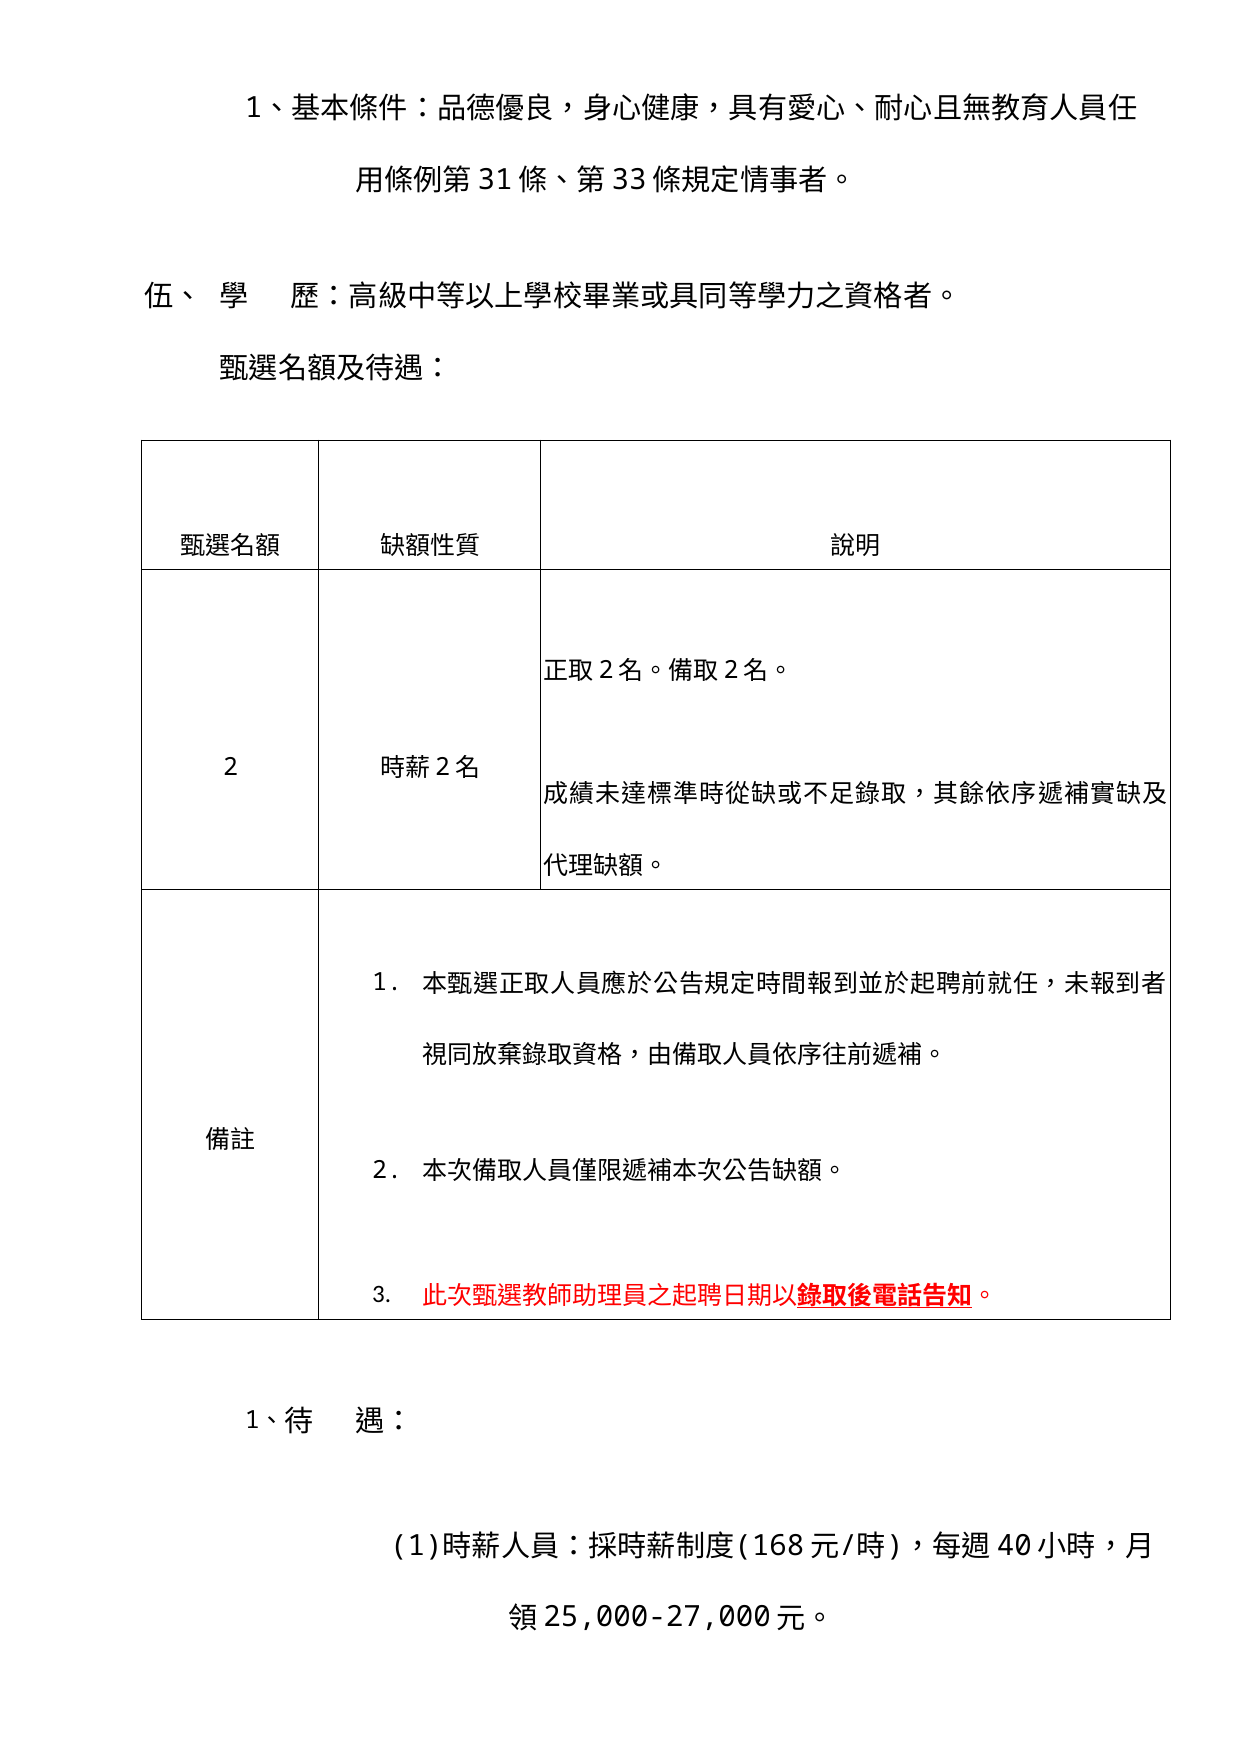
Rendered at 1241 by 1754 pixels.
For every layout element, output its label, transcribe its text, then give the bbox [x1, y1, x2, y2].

table_header 說明 [541, 441, 1170, 569]
table_header 缺額性質 [319, 441, 540, 569]
table_cell 本甄選正取人員應於公告規定時間報到並於起聘前就任，未報到者視同放棄錄取資格，由備取人員依序往前遞補。 本次備取人員僅限遞補本次公告缺額。 此次甄選教師助理員之起聘日期以錄取後電話告知。 [319, 890, 1170, 1319]
table_cell 時薪2名 [319, 570, 540, 888]
table_cell 正取2名。備取2名。 成績未達標準時從缺或不足錄取，其餘依序遞補實缺及代理缺額。 [541, 570, 1170, 888]
list 學歷：高級中等以上學校畢業或具同等學力之資格者。 甄選名額及待遇： [144, 252, 1165, 386]
list 時薪人員：採時薪制度(168元/時)，每週40小時，月領25,000-27,000元。 [390, 1502, 1165, 1636]
table_header 甄選名額 [142, 441, 318, 569]
table_cell 備註 [142, 890, 318, 1319]
list 待遇： [244, 1377, 1165, 1439]
table_cell 2 [142, 570, 318, 888]
list 基本條件：品德優良，身心健康，具有愛心、耐心且無教育人員任用條例第31條、第33條規定情事者。 [244, 64, 1165, 199]
